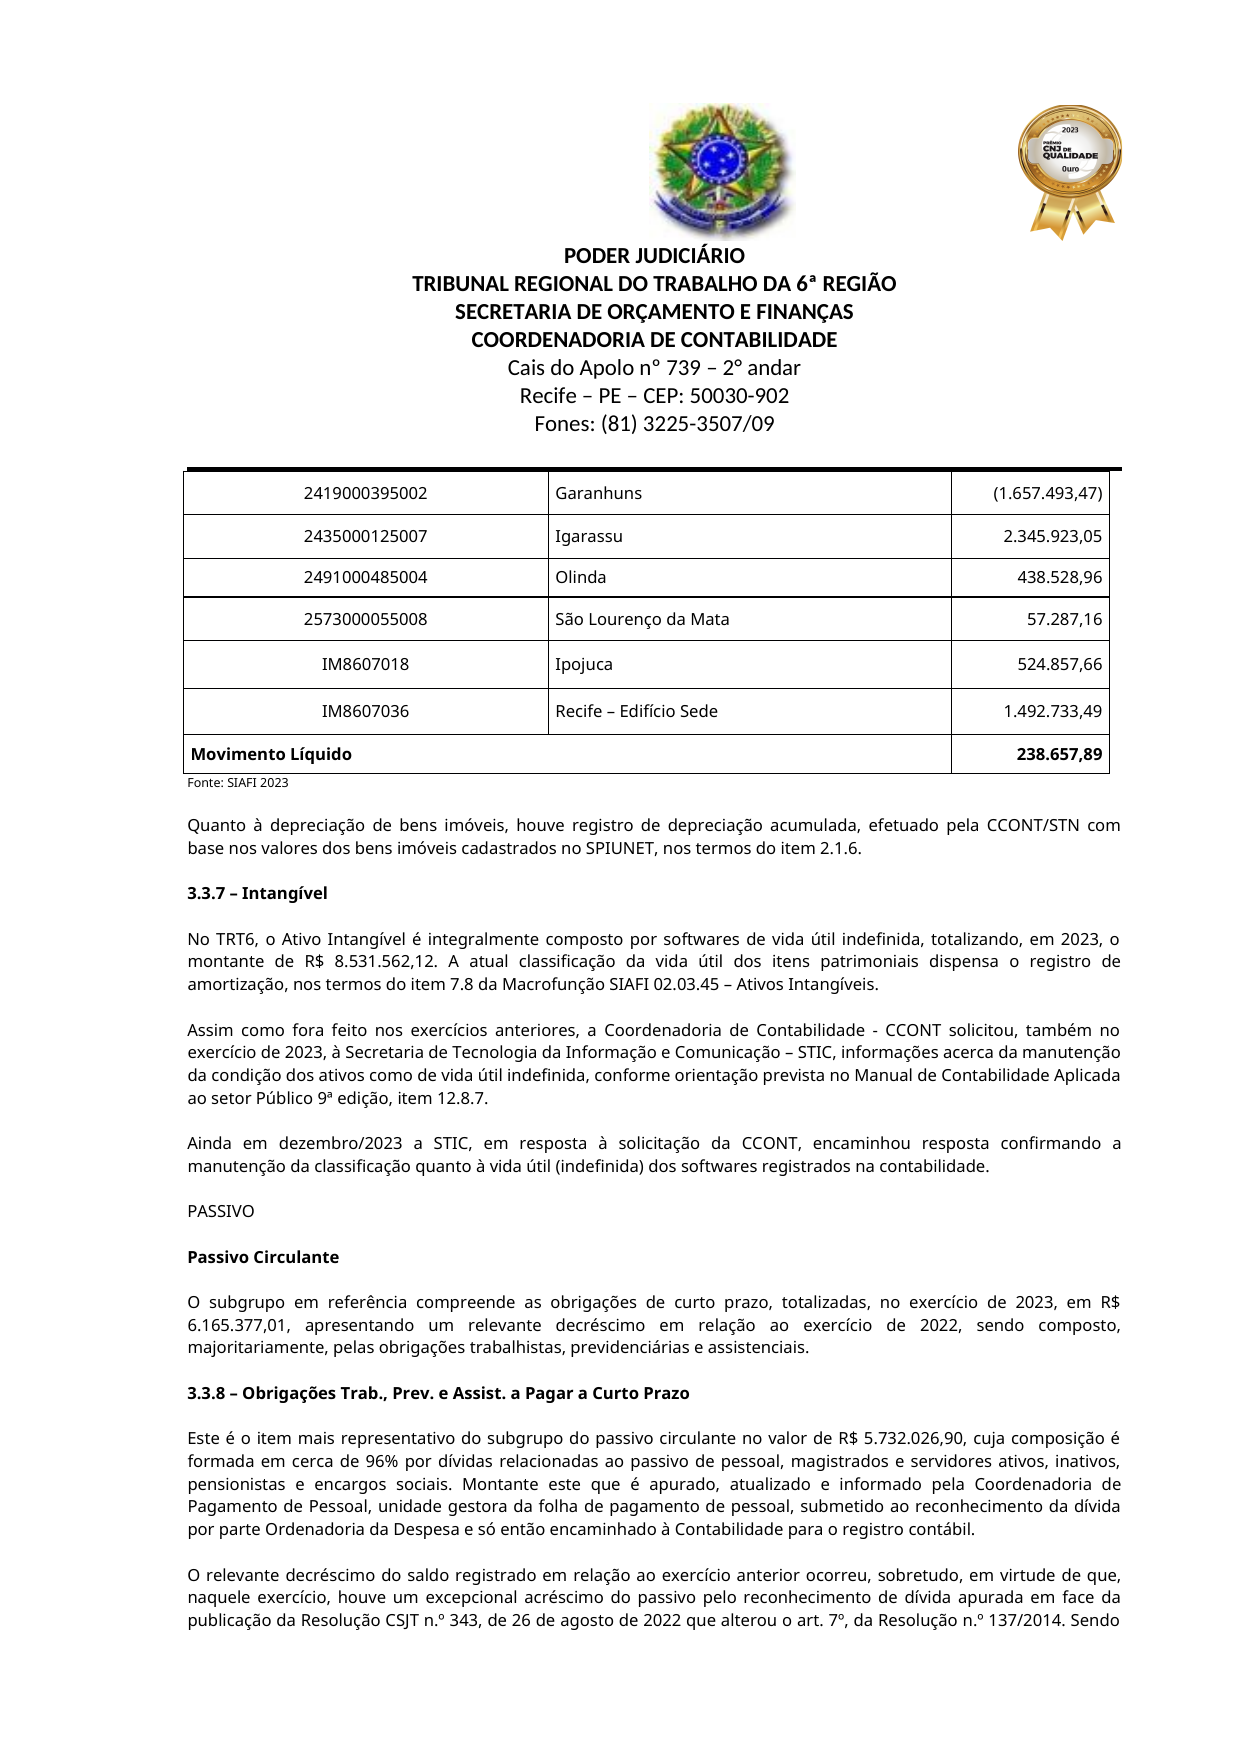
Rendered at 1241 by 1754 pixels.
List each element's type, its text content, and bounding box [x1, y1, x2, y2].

table_cell Garanhuns [549, 472, 951, 514]
subtitle Ainda em dezembro/2023 a STIC, em resposta à solicitação da CCONT, encaminhou resposta confirmando a manutenção da classificação quanto à vida útil (indefinida) dos softwares registrados na contabilidade. [187, 1132, 1122, 1177]
subtitle O relevante decréscimo do saldo registrado em relação ao exercício anterior ocorreu, sobretudo, em virtude de que, naquele exercício, houve um excepcional acréscimo do passivo pelo reconhecimento de dívida apurada em face da publicação da Resolução CSJT n.º 343, de 26 de agosto de 2022 que alterou o art. 7º, da Resolução n.º 137/2014. Sendo [187, 1563, 1122, 1631]
table_cell 524.857,66 [952, 641, 1109, 688]
table_cell Olinda [549, 559, 951, 596]
subtitle Assim como fora feito nos exercícios anteriores, a Coordenadoria de Contabilidade - CCONT solicitou, também no exercício de 2023, à Secretaria de Tecnologia da Informação e Comunicação – STIC, informações acerca da manutenção da condição dos ativos como de vida útil indefinida, conforme orientação prevista no Manual de Contabilidade Aplicada ao setor Público 9ª edição, item 12.8.7. [187, 1018, 1122, 1109]
table_cell 2491000485004 [184, 559, 548, 596]
subtitle Fonte: SIAFI 2023 [187, 774, 1122, 791]
subtitle Quanto à depreciação de bens imóveis, houve registro de depreciação acumulada, efetuado pela CCONT/STN com base nos valores dos bens imóveis cadastrados no SPIUNET, nos termos do item 2.1.6. [187, 814, 1122, 859]
picture [649, 103, 796, 241]
subtitle Este é o item mais representativo do subgrupo do passivo circulante no valor de R$ 5.732.026,90, cuja composição é formada em cerca de 96% por dívidas relacionadas ao passivo de pessoal, magistrados e servidores ativos, inativos, pensionistas e encargos sociais. Montante este que é apurado, atualizado e informado pela Coordenadoria de Pagamento de Pessoal, unidade gestora da folha de pagamento de pessoal, submetido ao reconhecimento da dívida por parte Ordenadoria da Despesa e só então encaminhado à Contabilidade para o registro contábil. [187, 1427, 1122, 1541]
table_cell São Lourenço da Mata [549, 598, 951, 640]
picture [1018, 105, 1123, 241]
subtitle 3.3.7 – Intangível [187, 882, 1122, 905]
table_cell 57.287,16 [952, 598, 1109, 640]
subtitle 3.3.8 – Obrigações Trab., Prev. e Assist. a Pagar a Curto Prazo [187, 1382, 1122, 1404]
table_cell 2573000055008 [184, 598, 548, 640]
table_cell 438.528,96 [952, 559, 1109, 596]
table_cell 2.345.923,05 [952, 515, 1109, 557]
table_cell 238.657,89 [952, 735, 1109, 773]
table_cell IM8607036 [184, 689, 548, 733]
subtitle PASSIVO [187, 1200, 1122, 1223]
table_cell (1.657.493,47) [952, 472, 1109, 514]
subtitle O subgrupo em referência compreende as obrigações de curto prazo, totalizadas, no exercício de 2023, em R$ 6.165.377,01, apresentando um relevante decréscimo em relação ao exercício de 2022, sendo composto, majoritariamente, pelas obrigações trabalhistas, previdenciárias e assistenciais. [187, 1291, 1122, 1359]
table_cell Recife – Edifício Sede [549, 689, 951, 733]
table_cell Movimento Líquido [184, 735, 951, 773]
table_cell 1.492.733,49 [952, 689, 1109, 733]
subtitle No TRT6, o Ativo Intangível é integralmente composto por softwares de vida útil indefinida, totalizando, em 2023, o montante de R$ 8.531.562,12. A atual classificação da vida útil dos itens patrimoniais dispensa o registro de amortização, nos termos do item 7.8 da Macrofunção SIAFI 02.03.45 – Ativos Intangíveis. [187, 927, 1122, 996]
table_cell IM8607018 [184, 641, 548, 688]
table_cell Igarassu [549, 515, 951, 557]
table_cell 2435000125007 [184, 515, 548, 557]
subtitle Passivo Circulante [187, 1245, 1122, 1268]
table_cell Ipojuca [549, 641, 951, 688]
table_cell 2419000395002 [184, 472, 548, 514]
